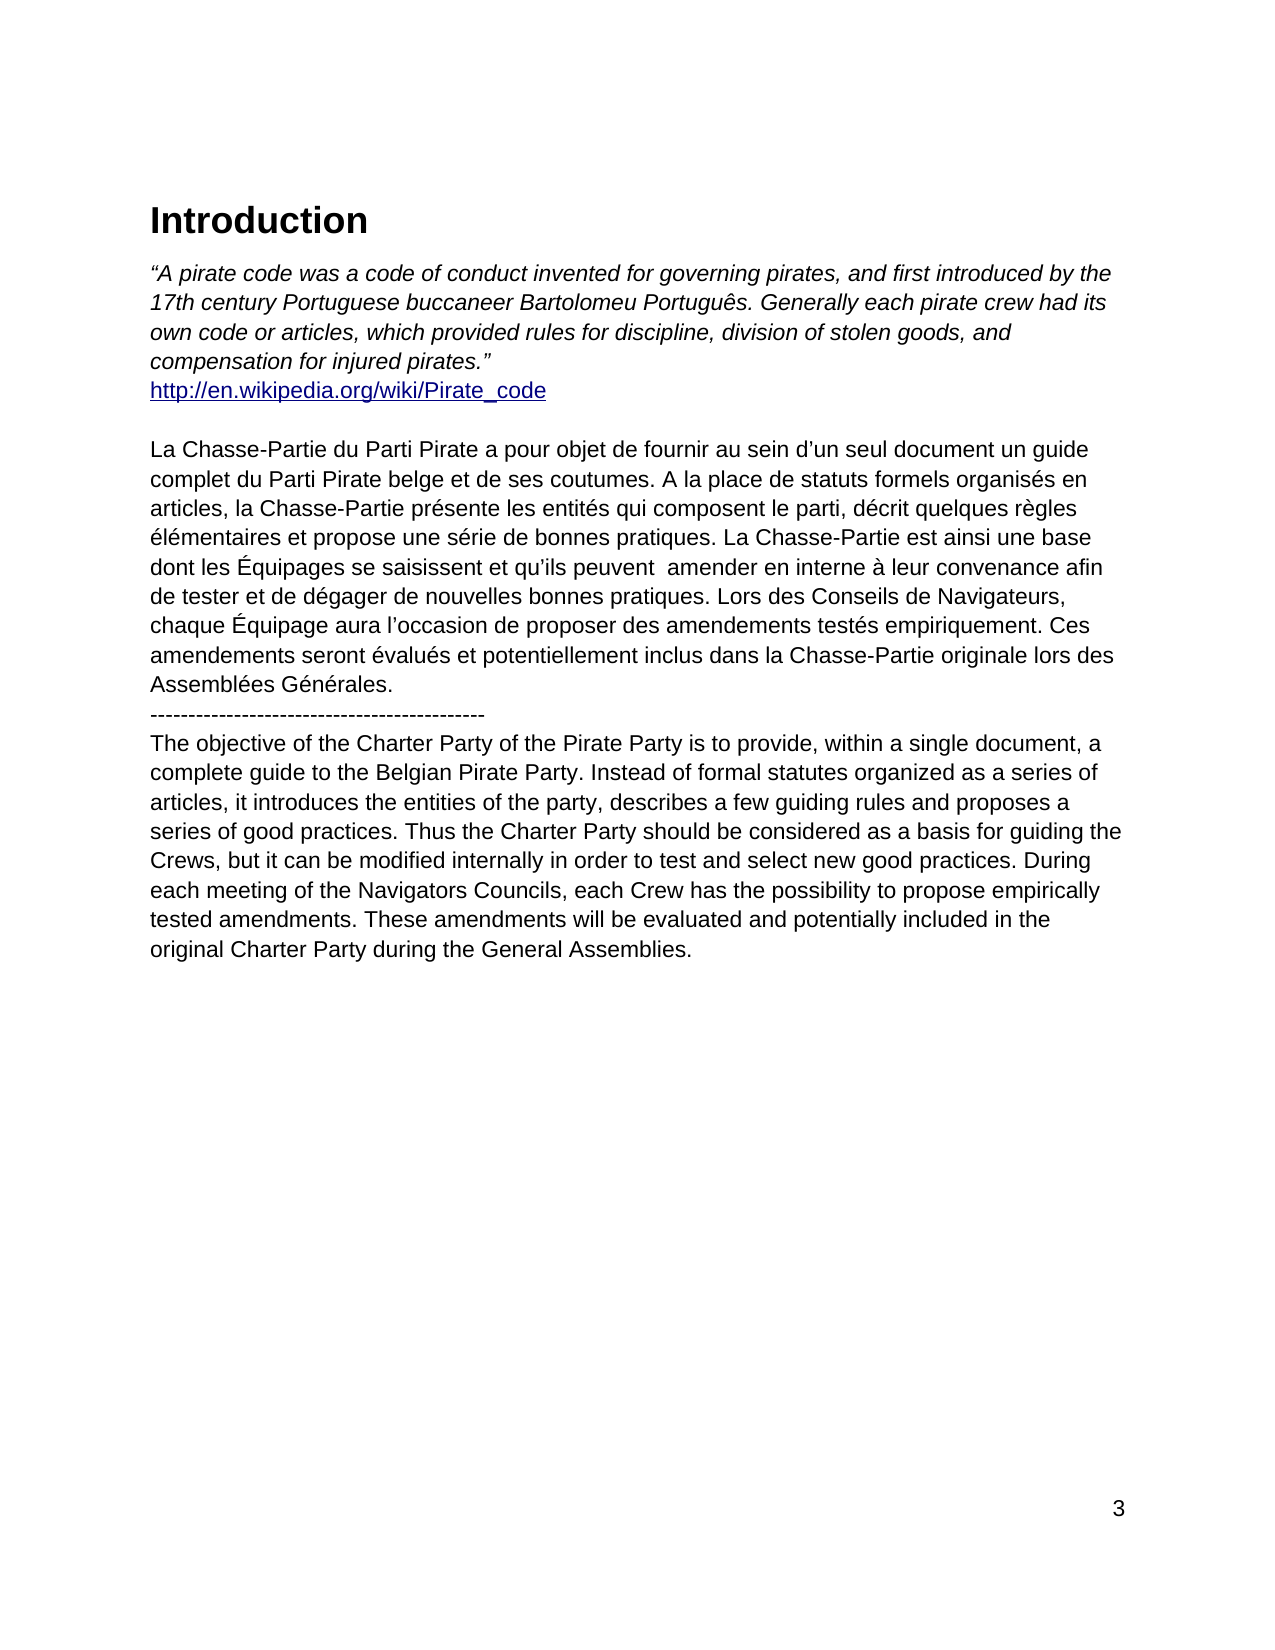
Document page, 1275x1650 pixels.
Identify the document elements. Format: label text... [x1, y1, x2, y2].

text “A pirate code was a code of conduct invented for governing pirates, and first introduced by the 17th century Portuguese buccaneer Bartolomeu Português. Generally each pirate crew had its own code or articles, which provided rules for discipline, division of stolen goods, and compensation for injured pirates.” [150, 261, 1125, 374]
text http://en.wikipedia.org/wiki/Pirate_code [150, 378, 1125, 404]
text -------------------------------------------- [150, 701, 1125, 727]
text La Chasse-Partie du Parti Pirate a pour objet de fournir au sein d’un seul document un guide complet du Parti Pirate belge et de ses coutumes. A la place de statuts formels organisés en articles, la Chasse-Partie présente les entités qui composent le parti, décrit quelques règles élémentaires et propose une série de bonnes pratiques. La Chasse-Partie est ainsi une base dont les Équipages se saisissent et qu’ils peuvent amender en interne à leur convenance afin de tester et de dégager de nouvelles bonnes pratiques. Lors des Conseils de Navigateurs, chaque Équipage aura l’occasion de proposer des amendements testés empiriquement. Ces amendements seront évalués et potentiellement inclus dans la Chasse-Partie originale lors des Assemblées Générales. [150, 437, 1125, 697]
subtitle Introduction [150, 200, 1125, 242]
text The objective of the Charter Party of the Pirate Party is to provide, within a single document, a complete guide to the Belgian Pirate Party. Instead of formal statutes organized as a series of articles, it introduces the entities of the party, describes a few guiding rules and proposes a series of good practices. Thus the Charter Party should be considered as a basis for guiding the Crews, but it can be modified internally in order to test and select new good practices. During each meeting of the Navigators Councils, each Crew has the possibility to propose empirically tested amendments. These amendments will be evaluated and potentially included in the original Charter Party during the General Assemblies. [150, 731, 1125, 962]
